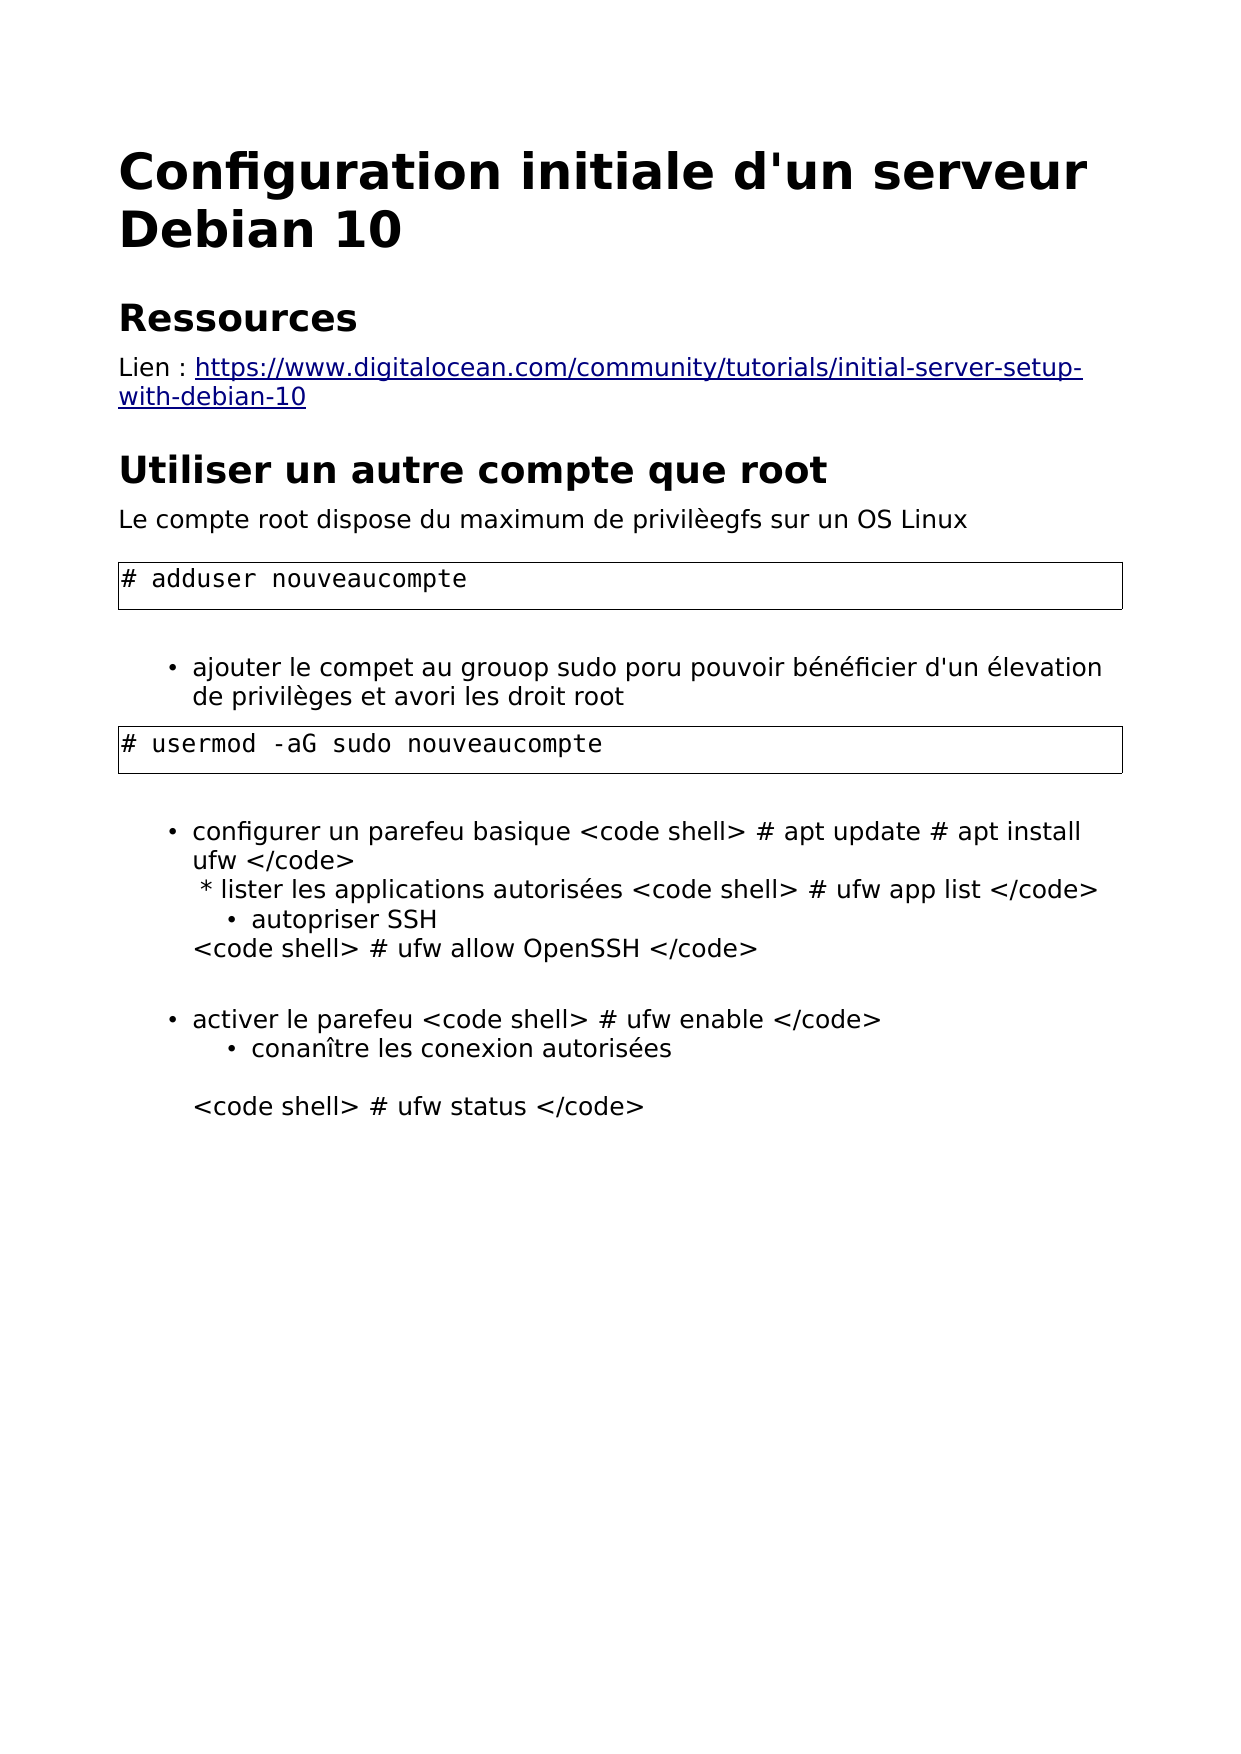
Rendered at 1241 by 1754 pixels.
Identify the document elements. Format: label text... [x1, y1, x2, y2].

subtitle Utiliser un autre compte que root [118, 449, 1122, 493]
list <code shell> # ufw status </code> [177, 1093, 1122, 1151]
subtitle Ressources [118, 297, 1122, 341]
table_header # usermod -aG sudo nouveaucompte [119, 727, 1122, 773]
list autopriser SSH [236, 905, 1122, 934]
list <code shell> # ufw allow OpenSSH </code> [177, 934, 1122, 992]
list activer le parefeu <code shell> # ufw enable </code> [177, 1005, 1122, 1034]
text Le compte root dispose du maximum de privilèegfs sur un OS Linux [118, 505, 1122, 534]
list ajouter le compet au grouop sudo poru pouvoir bénéficier d'un élevation de privilèges et avori les droit root [177, 653, 1122, 711]
list configurer un parefeu basique <code shell> # apt update # apt install ufw </code> * lister les applications autorisées <code shell> # ufw app list </code> [177, 817, 1122, 905]
table_header # adduser nouveaucompte [119, 563, 1122, 608]
subtitle Configuration initiale d'un serveur Debian 10 [118, 143, 1122, 259]
text Lien : https://www.digitalocean.com/community/tutorials/initial-server-setup-with-debian-10 [118, 353, 1122, 412]
list conanître les conexion autorisées [236, 1034, 1122, 1063]
